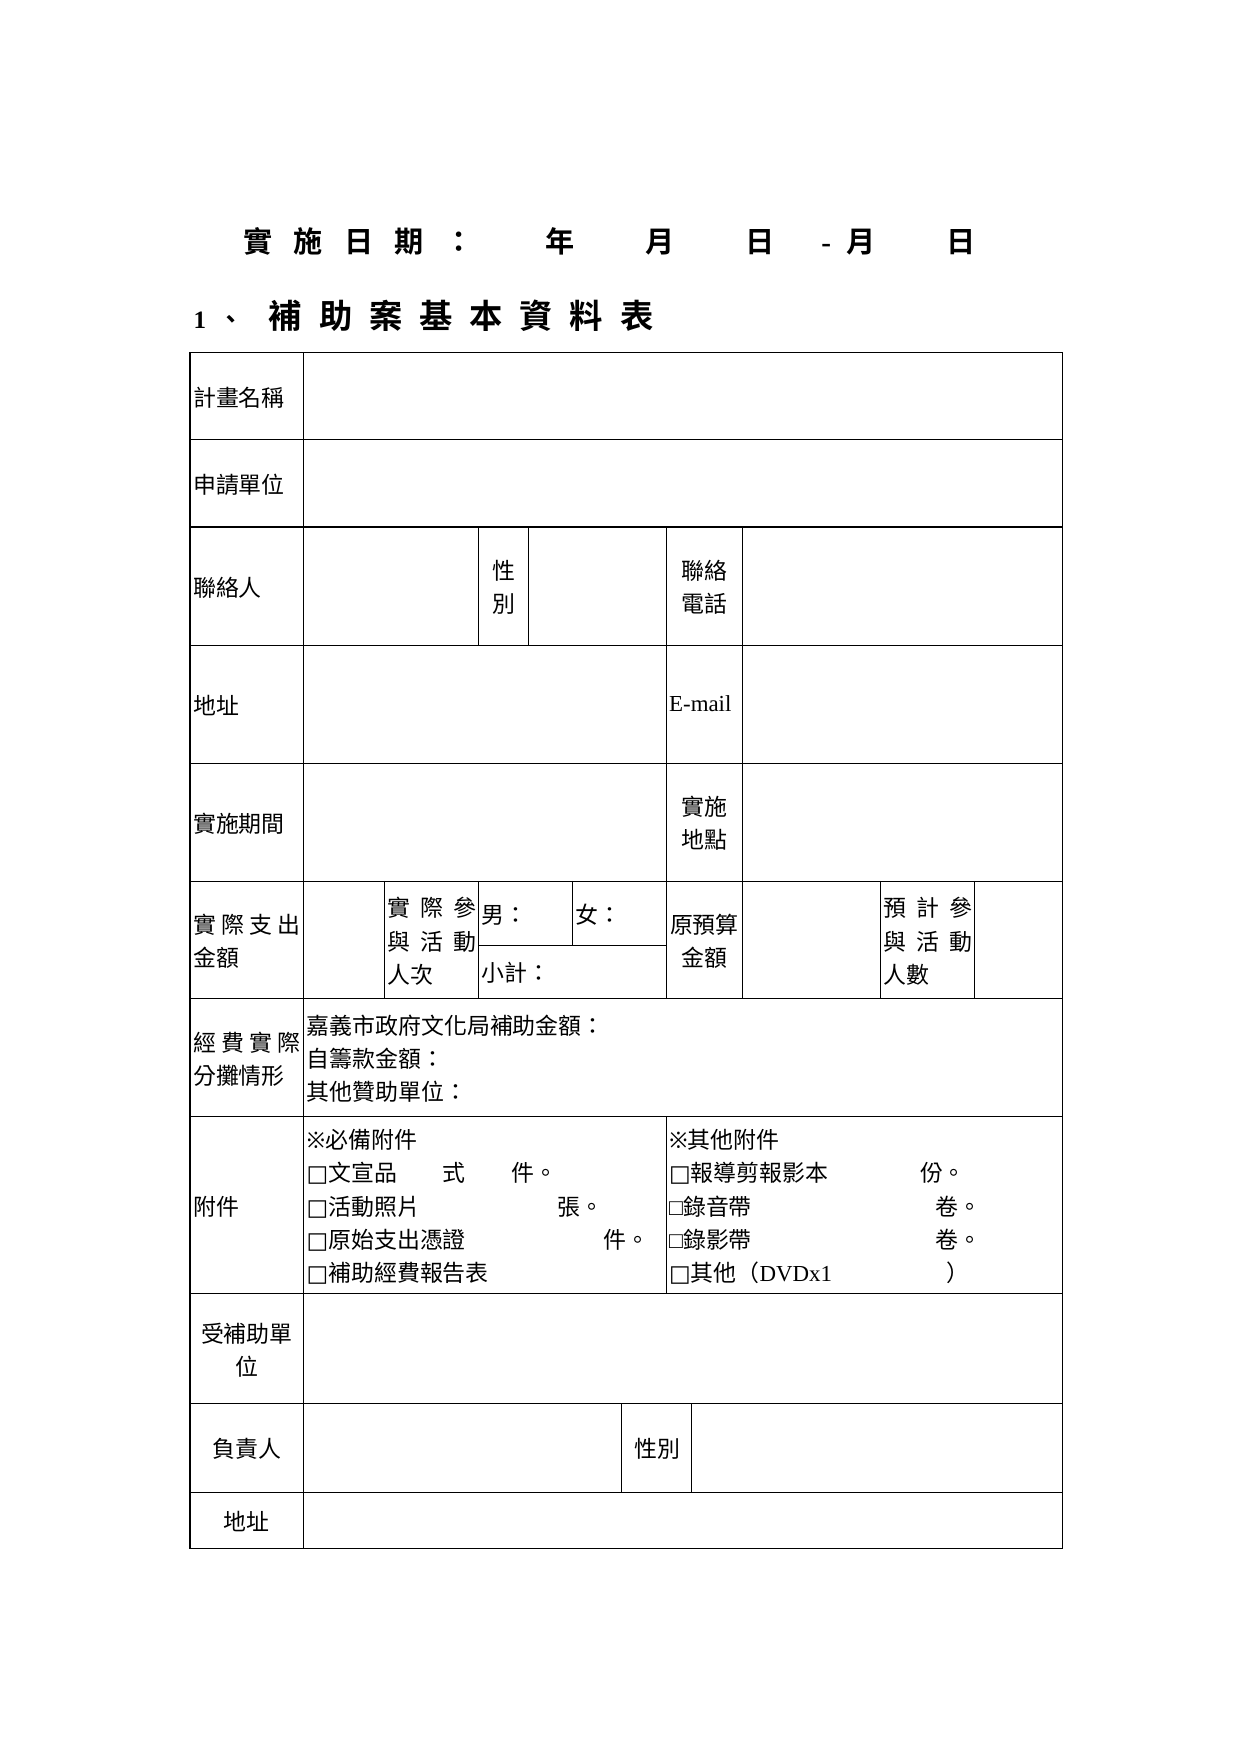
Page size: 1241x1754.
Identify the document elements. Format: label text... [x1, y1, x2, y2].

table_cell 實際參與活動人次 [385, 882, 478, 998]
table_cell 實施期間 [191, 764, 303, 881]
table_cell [692, 1404, 1062, 1492]
table_cell [304, 440, 1062, 526]
table_cell [743, 882, 880, 998]
table_cell 嘉義市政府文化局補助金額： 自籌款金額： 其他贊助單位： [304, 999, 1062, 1116]
table_cell 實施 地點 [667, 764, 742, 881]
table_cell [743, 764, 1062, 881]
table_cell [743, 646, 1062, 763]
table_cell 原預算 金額 [667, 882, 742, 998]
table_cell 男： [479, 882, 572, 945]
table_cell 性 別 [479, 528, 528, 644]
table_cell 附件 [191, 1117, 303, 1293]
table_cell 實際支出金額 [191, 882, 303, 998]
table_cell ※必備附件 □文宣品 式 件。 □活動照片 張。 □原始支出憑證 件。 □補助經費報告表 [304, 1117, 666, 1293]
table_cell 負責人 [191, 1404, 303, 1492]
table_cell [743, 528, 1062, 644]
list 補助案基本資料表 [193, 277, 1047, 352]
table_cell [304, 1404, 621, 1492]
table_cell 小計： [479, 946, 666, 998]
table_header [304, 353, 1062, 439]
table_cell 預計參與活動人數 [881, 882, 974, 998]
table_cell 地址 [191, 646, 303, 763]
table_cell [304, 1493, 1062, 1548]
table_cell 女： [573, 882, 666, 945]
text 實施日期： 年 月 日 - 月 日 [193, 202, 1047, 277]
table_cell E-mail [667, 646, 742, 763]
table_cell [304, 882, 384, 998]
table_cell ※其他附件 □報導剪報影本 份。 □錄音帶 卷。 □錄影帶 卷。 □其他（DVDx1 ） [667, 1117, 1062, 1293]
table_cell 受補助單位 [191, 1294, 303, 1403]
table_cell 性別 [622, 1404, 691, 1492]
table_cell [304, 528, 478, 644]
table_cell 聯絡人 [191, 528, 303, 644]
table_cell [304, 646, 666, 763]
table_header 計畫名稱 [191, 353, 303, 439]
table_cell 地址 [191, 1493, 303, 1548]
table_cell [529, 528, 666, 644]
table_cell 經費實際分攤情形 [191, 999, 303, 1116]
table_cell [304, 1294, 1062, 1403]
table_cell 申請單位 [191, 440, 303, 526]
table_cell 聯絡 電話 [667, 528, 742, 644]
table_cell [975, 882, 1062, 998]
table_cell [304, 764, 666, 881]
